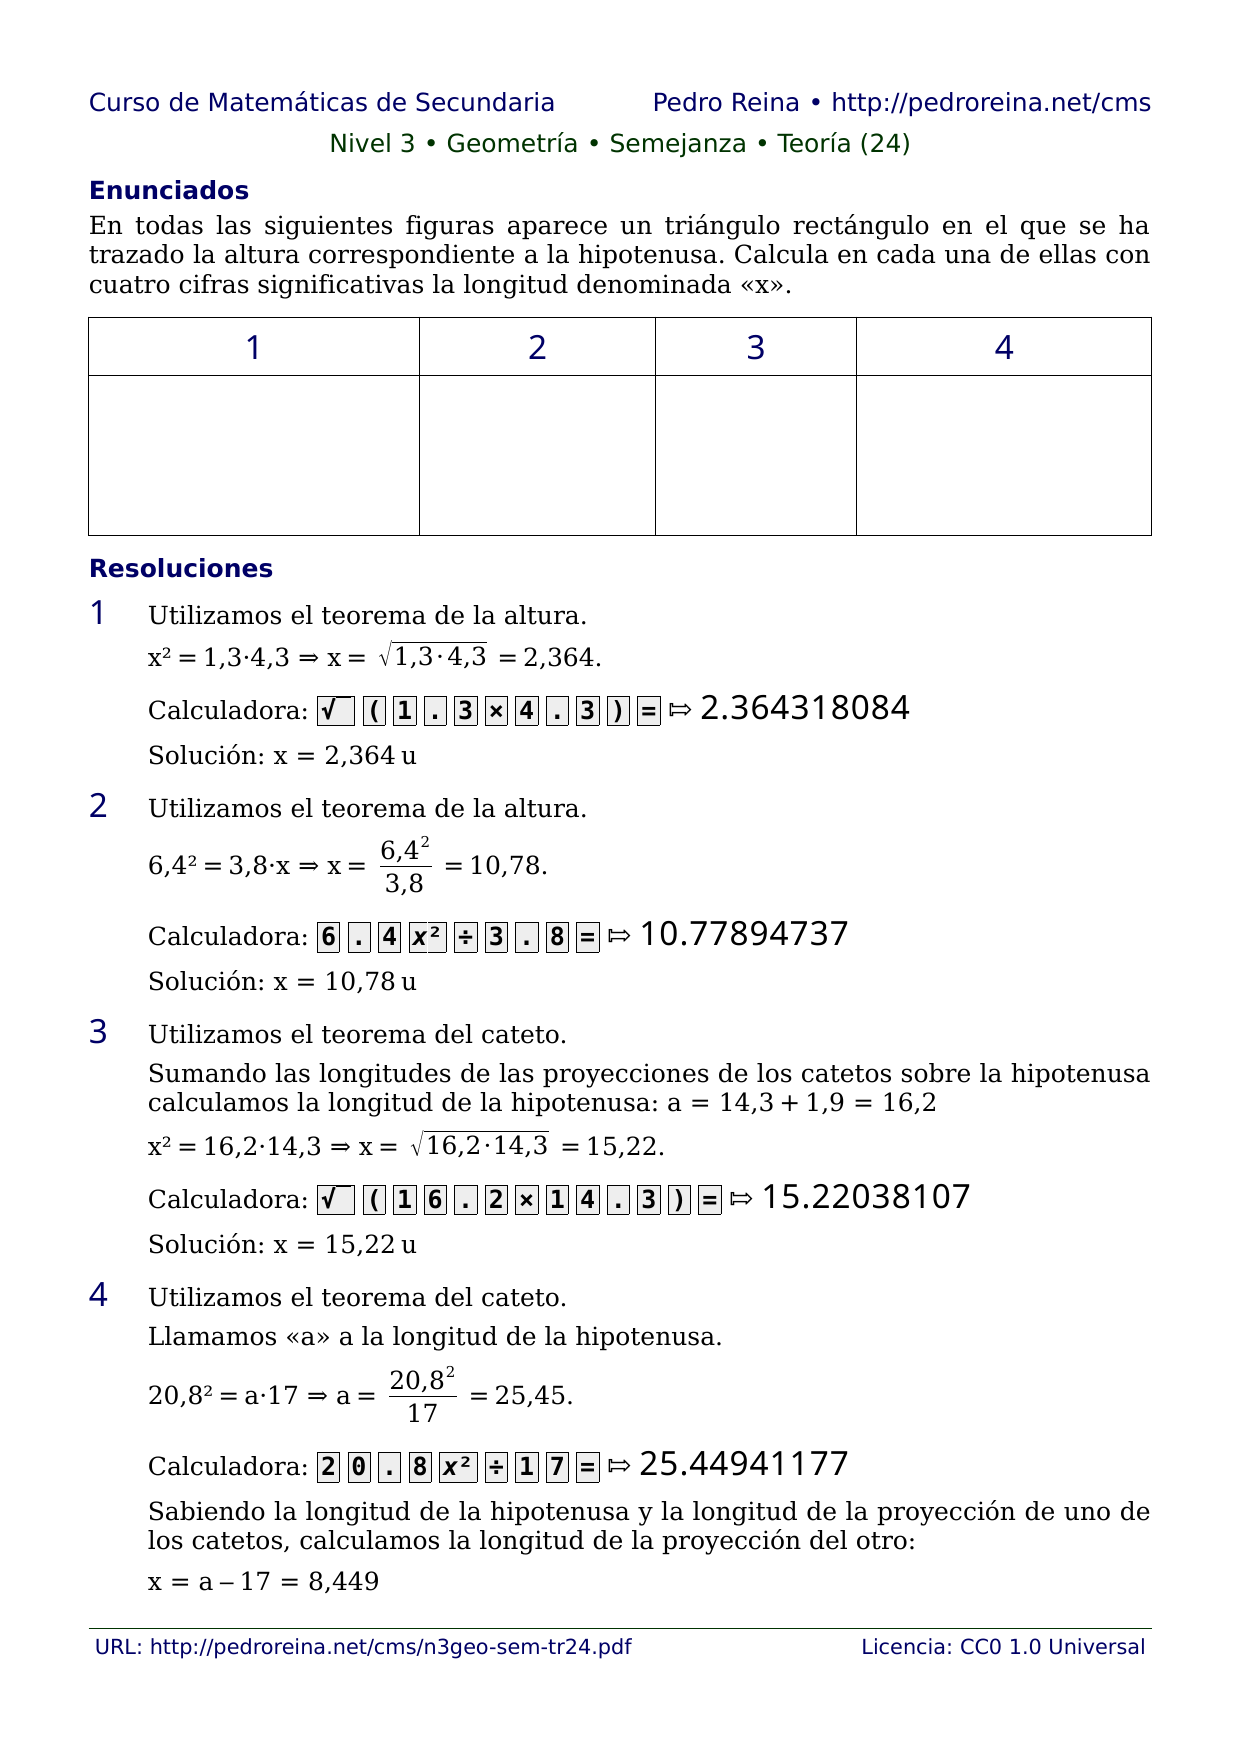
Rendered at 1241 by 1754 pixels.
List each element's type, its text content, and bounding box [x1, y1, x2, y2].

text Calculadora: √ ( 1 6 . 2 × 1 4 . 3 ) = ⇰ 15.22038107 [148, 1173, 1152, 1218]
text x² = 1,3·4,3 ⇒ x = = 2,364. [148, 640, 1152, 672]
table_cell [420, 376, 655, 535]
list Utilizamos el teorema del cateto. [88, 1008, 1152, 1053]
table_cell [857, 376, 1151, 535]
text Resoluciones [88, 554, 1152, 583]
text Solución: x = 2,364 u [148, 741, 1152, 770]
text Solución: x = 10,78 u [148, 967, 1152, 996]
table_header 4 [857, 318, 1151, 374]
list Utilizamos el teorema de la altura. [88, 782, 1152, 827]
text 6,4² = 3,8·x ⇒ x = = 10,78. [148, 833, 1152, 898]
list Utilizamos el teorema de la altura. [88, 589, 1152, 634]
text Calculadora: 2 0 . 8 x² ÷ 1 7 = ⇰ 25.44941177 [148, 1440, 1152, 1486]
text x² = 16,2·14,3 ⇒ x = = 15,22. [148, 1129, 1152, 1161]
text Sabiendo la longitud de la hipotenusa y la longitud de la proyección de uno de los catetos, calculamos la longitud de la proyección del otro: [148, 1497, 1152, 1556]
table_header 2 [420, 318, 655, 374]
text Solución: x = 15,22 u [148, 1230, 1152, 1259]
text Llamamos «a» a la longitud de la hipotenusa. [148, 1322, 1152, 1351]
text x = a ‒ 17 = 8,449 [148, 1567, 1152, 1597]
text En todas las siguientes figuras aparece un triángulo rectángulo en el que se ha trazado la altura correspondiente a la hipotenusa. Calcula en cada una de ellas con cuatro cifras significativas la longitud denominada «x». [88, 211, 1152, 299]
text Calculadora: 6 . 4 x² ÷ 3 . 8 = ⇰ 10.77894737 [148, 910, 1152, 955]
table_cell [656, 376, 856, 535]
table_header 3 [656, 318, 856, 374]
text 20,8² = a·17 ⇒ a = = 25,45. [148, 1363, 1152, 1428]
table_header 1 [89, 318, 419, 374]
text Sumando las longitudes de las proyecciones de los catetos sobre la hipotenusa calculamos la longitud de la hipotenusa: a = 14,3 + 1,9 = 16,2 [148, 1059, 1152, 1118]
table_cell [89, 376, 419, 535]
text Curso de Matemáticas de Secundaria Pedro Reina • http://pedroreina.net/cms [88, 88, 1152, 118]
text Nivel 3 • Geometría • Semejanza • Teoría (24) [88, 129, 1152, 159]
text Calculadora: √ ( 1 . 3 × 4 . 3 ) = ⇰ 2.364318084 [148, 684, 1152, 729]
text Enunciados [88, 176, 1152, 206]
list Utilizamos el teorema del cateto. [88, 1271, 1152, 1316]
